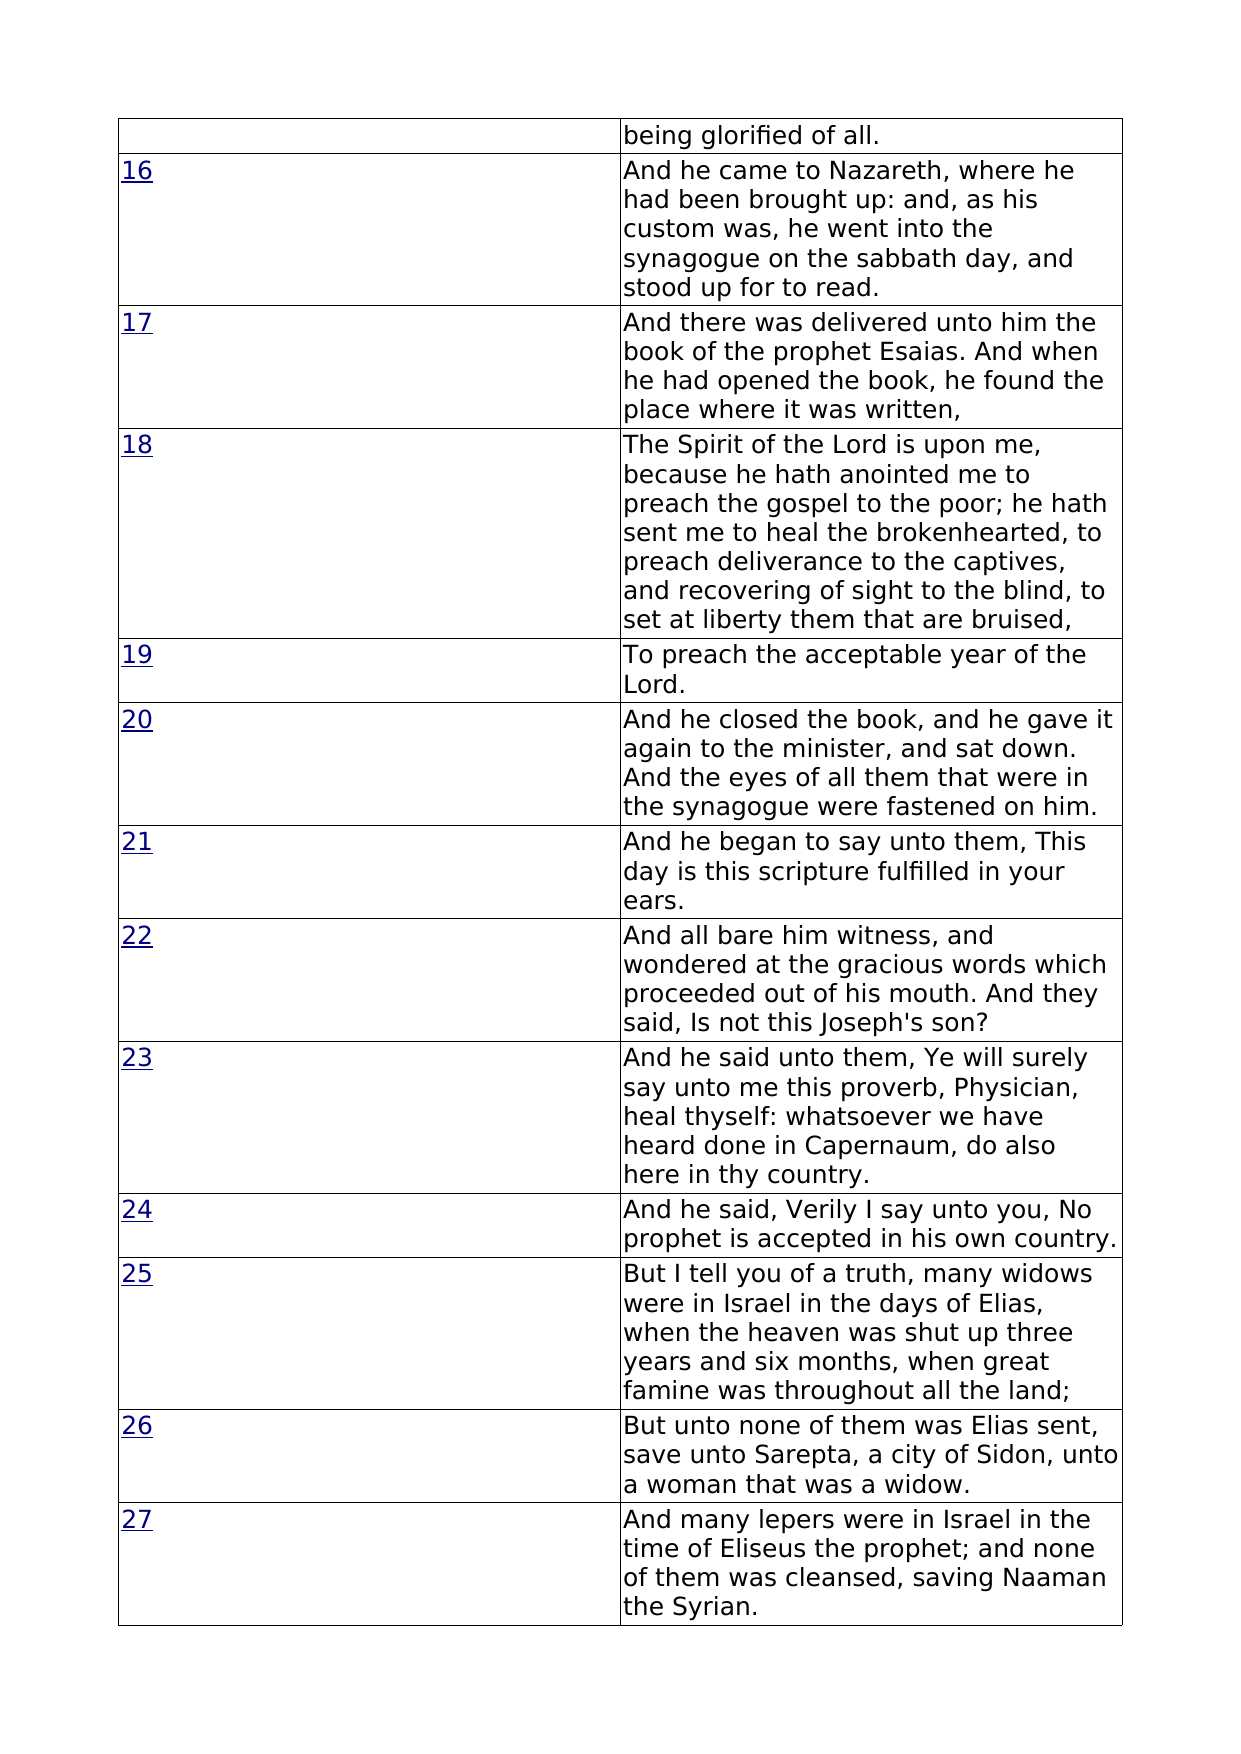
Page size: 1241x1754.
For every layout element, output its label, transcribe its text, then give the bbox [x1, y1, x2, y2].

table_cell 16 [119, 154, 620, 305]
table_cell 20 [119, 703, 620, 824]
table_cell And he came to Nazareth, where he had been brought up: and, as his custom was, he went into the synagogue on the sabbath day, and stood up for to read. [621, 154, 1122, 305]
table_cell 18 [119, 429, 620, 638]
table_cell 27 [119, 1503, 620, 1624]
table_cell 23 [119, 1042, 620, 1192]
table_cell And all bare him witness, and wondered at the gracious words which proceeded out of his mouth. And they said, Is not this Joseph's son? [621, 919, 1122, 1041]
table_cell And he said, Verily I say unto you, No prophet is accepted in his own country. [621, 1194, 1122, 1257]
table_cell 26 [119, 1410, 620, 1502]
table_cell 25 [119, 1258, 620, 1408]
table_cell And there was delivered unto him the book of the prophet Esaias. And when he had opened the book, he found the place where it was written, [621, 306, 1122, 428]
table_cell 19 [119, 639, 620, 702]
table_cell But unto none of them was Elias sent, save unto Sarepta, a city of Sidon, unto a woman that was a widow. [621, 1410, 1122, 1502]
table_cell being glorified of all. [621, 119, 1122, 153]
table_cell 21 [119, 826, 620, 918]
table_cell 24 [119, 1194, 620, 1257]
table_cell The Spirit of the Lord is upon me, because he hath anointed me to preach the gospel to the poor; he hath sent me to heal the brokenhearted, to preach deliverance to the captives, and recovering of sight to the blind, to set at liberty them that are bruised, [621, 429, 1122, 638]
table_cell And he began to say unto them, This day is this scripture fulfilled in your ears. [621, 826, 1122, 918]
table_cell 22 [119, 919, 620, 1041]
table_cell To preach the acceptable year of the Lord. [621, 639, 1122, 702]
table_cell But I tell you of a truth, many widows were in Israel in the days of Elias, when the heaven was shut up three years and six months, when great famine was throughout all the land; [621, 1258, 1122, 1408]
table_cell And he said unto them, Ye will surely say unto me this proverb, Physician, heal thyself: whatsoever we have heard done in Capernaum, do also here in thy country. [621, 1042, 1122, 1192]
table_cell And he closed the book, and he gave it again to the minister, and sat down. And the eyes of all them that were in the synagogue were fastened on him. [621, 703, 1122, 824]
table_cell 17 [119, 306, 620, 428]
table_cell [119, 119, 620, 153]
table_cell And many lepers were in Israel in the time of Eliseus the prophet; and none of them was cleansed, saving Naaman the Syrian. [621, 1503, 1122, 1624]
